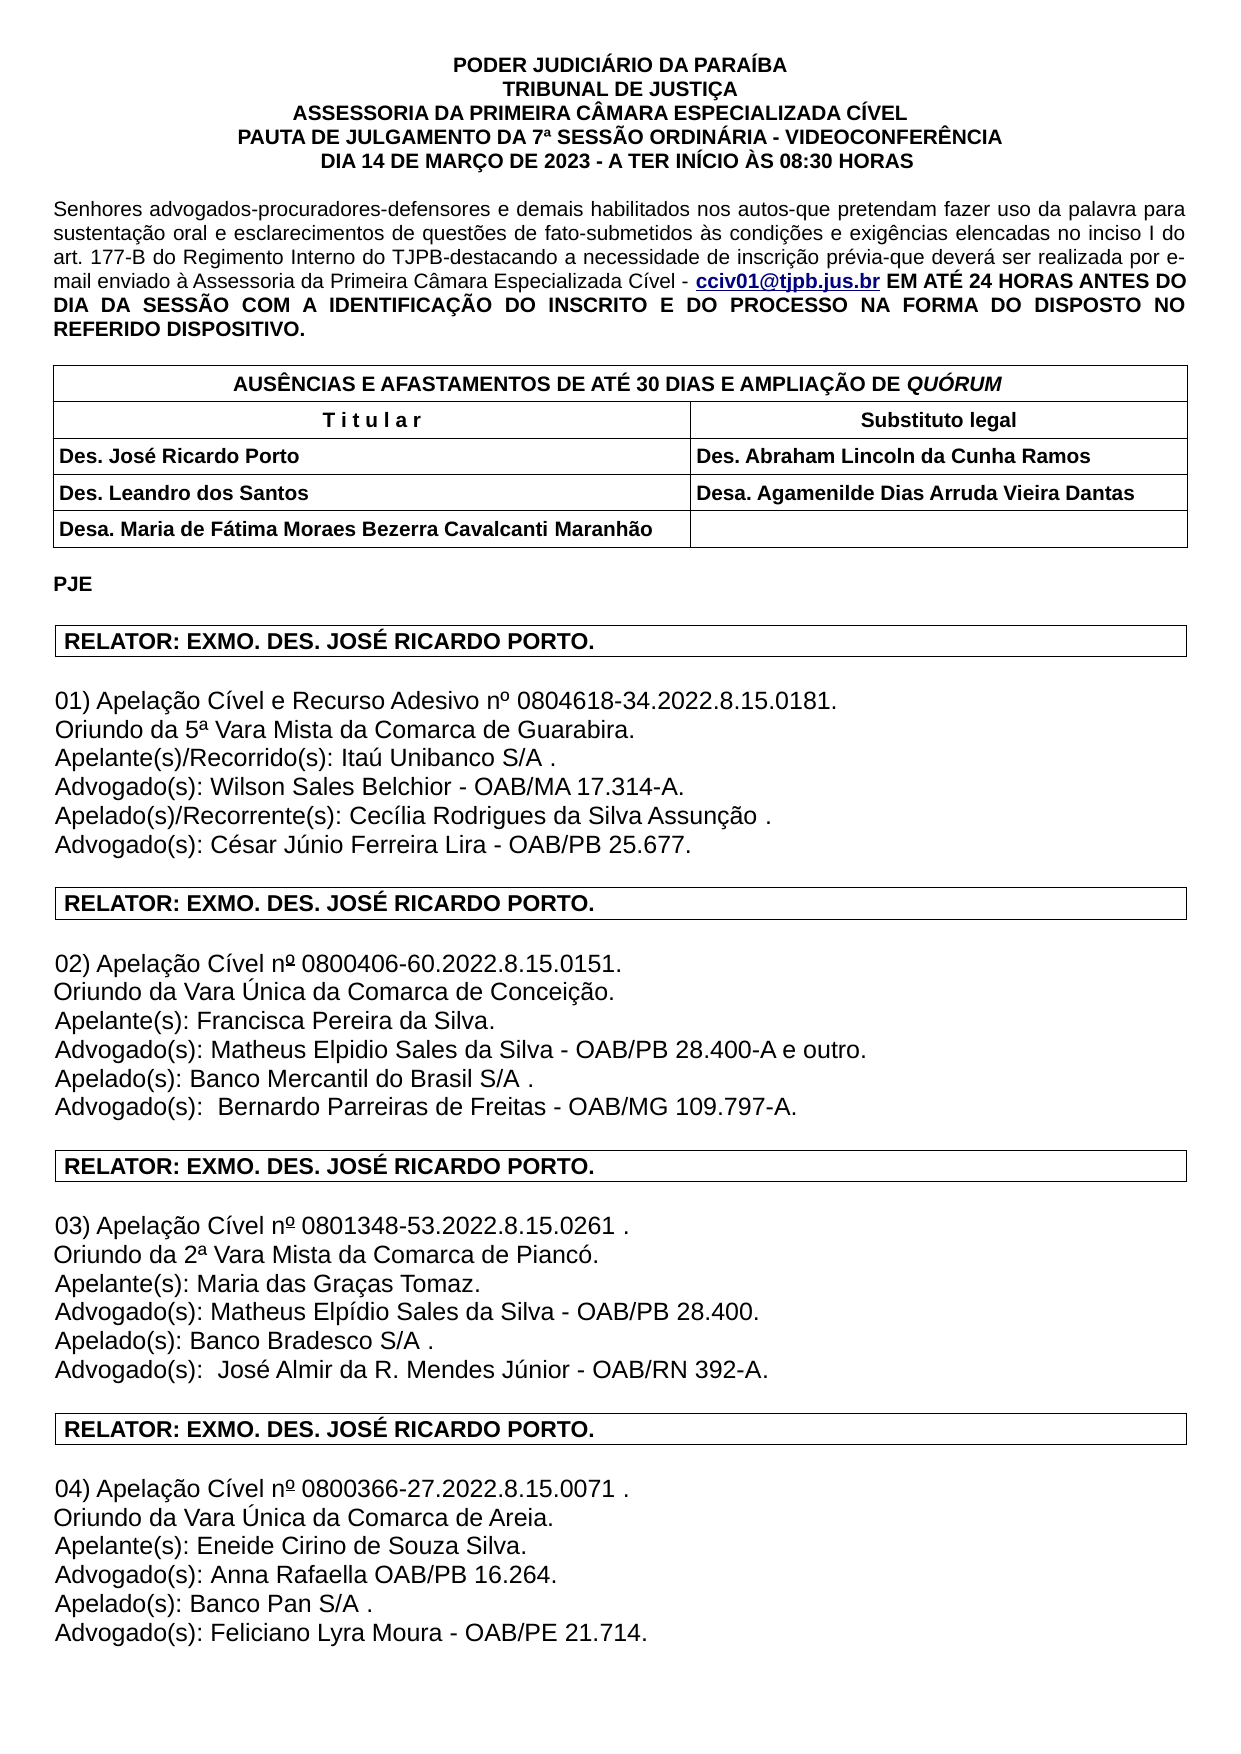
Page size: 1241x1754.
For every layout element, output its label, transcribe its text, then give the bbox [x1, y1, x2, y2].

text Apelante(s): Francisca Pereira da Silva. [54, 1006, 1187, 1035]
text PAUTA DE JULGAMENTO DA 7ª SESSÃO ORDINÁRIA - VIDEOCONFERÊNCIA [53, 125, 1187, 149]
text Advogado(s): Anna Rafaella OAB/PB 16.264. [54, 1560, 1187, 1589]
text Advogado(s): Wilson Sales Belchior - OAB/MA 17.314-A. [54, 772, 1187, 801]
text PJE [53, 572, 1187, 596]
table_cell Des. Leandro dos Santos [54, 475, 690, 510]
text 02) Apelação Cível nº 0800406-60.2022.8.15.0151. [54, 948, 1187, 977]
text Oriundo da 5ª Vara Mista da Comarca de Guarabira. [54, 715, 1187, 743]
text 03) Apelação Cível nº 0801348-53.2022.8.15.0261 . [54, 1211, 1187, 1240]
text RELATOR: EXMO. DES. JOSÉ RICARDO PORTO. [56, 888, 1186, 919]
text Apelado(s): Banco Pan S/A . [54, 1589, 1187, 1617]
text ASSESSORIA DA PRIMEIRA CÂMARA ESPECIALIZADA CÍVEL [53, 101, 993, 125]
text 04) Apelação Cível nº 0800366-27.2022.8.15.0071 . [54, 1474, 1187, 1502]
text Advogado(s): Feliciano Lyra Moura - OAB/PE 21.714. [54, 1617, 1187, 1646]
table_cell [691, 511, 1187, 547]
table_cell Des. José Ricardo Porto [54, 439, 690, 474]
text Apelado(s): Banco Bradesco S/A . [54, 1326, 1187, 1355]
text Advogado(s): Bernardo Parreiras de Freitas - OAB/MG 109.797-A. [54, 1092, 1187, 1121]
text RELATOR: EXMO. DES. JOSÉ RICARDO PORTO. [56, 626, 1186, 656]
text DIA 14 DE MARÇO DE 2023 - A TER INÍCIO ÀS 08:30 HORAS [53, 149, 1187, 173]
text Apelante(s): Maria das Graças Tomaz. [54, 1269, 1187, 1297]
table_cell Des. Abraham Lincoln da Cunha Ramos [691, 439, 1187, 474]
table_cell Desa. Maria de Fátima Moraes Bezerra Cavalcanti Maranhão [54, 511, 690, 547]
text Advogado(s): César Júnio Ferreira Lira - OAB/PB 25.677. [54, 830, 1187, 858]
text 01) Apelação Cível e Recurso Adesivo nº 0804618-34.2022.8.15.0181. [54, 686, 1187, 715]
table_header AUSÊNCIAS E AFASTAMENTOS DE ATÉ 30 DIAS E AMPLIAÇÃO DE QUÓRUM [54, 366, 1187, 401]
text TRIBUNAL DE JUSTIÇA [53, 77, 1187, 101]
text Oriundo da Vara Única da Comarca de Conceição. [53, 977, 1187, 1006]
text PODER JUDICIÁRIO DA PARAÍBA [53, 53, 1187, 77]
text Apelado(s)/Recorrente(s): Cecília Rodrigues da Silva Assunção . [54, 801, 1187, 830]
text Oriundo da Vara Única da Comarca de Areia. [53, 1502, 1187, 1531]
table_cell Desa. Agamenilde Dias Arruda Vieira Dantas [691, 475, 1187, 510]
text Apelado(s): Banco Mercantil do Brasil S/A . [54, 1063, 1187, 1092]
text Senhores advogados-procuradores-defensores e demais habilitados nos autos-que pretendam fazer uso da palavra para sustentação oral e esclarecimentos de questões de fato-submetidos às condições e exigências elencadas no inciso I do art. 177-B do Regimento Interno do TJPB-destacando a necessidade de inscrição prévia-que deverá ser realizada por e-mail enviado à Assessoria da Primeira Câmara Especializada Cível - cciv01@tjpb.jus.br EM ATÉ 24 HORAS ANTES DO DIA DA SESSÃO COM A IDENTIFICAÇÃO DO INSCRITO E DO PROCESSO NA FORMA DO DISPOSTO NO REFERIDO DISPOSITIVO. [53, 197, 1187, 341]
table_cell Substituto legal [691, 402, 1187, 437]
text Advogado(s): José Almir da R. Mendes Júnior - OAB/RN 392-A. [54, 1355, 1187, 1384]
text Apelante(s)/Recorrido(s): Itaú Unibanco S/A . [54, 743, 1187, 772]
table_cell T i t u l a r [54, 402, 690, 437]
text Advogado(s): Matheus Elpídio Sales da Silva - OAB/PB 28.400. [54, 1297, 1187, 1326]
text RELATOR: EXMO. DES. JOSÉ RICARDO PORTO. [56, 1151, 1186, 1181]
text RELATOR: EXMO. DES. JOSÉ RICARDO PORTO. [56, 1414, 1186, 1444]
text Apelante(s): Eneide Cirino de Souza Silva. [54, 1531, 1187, 1560]
text Oriundo da 2ª Vara Mista da Comarca de Piancó. [53, 1240, 1187, 1269]
text Advogado(s): Matheus Elpidio Sales da Silva - OAB/PB 28.400-A e outro. [54, 1035, 1187, 1063]
